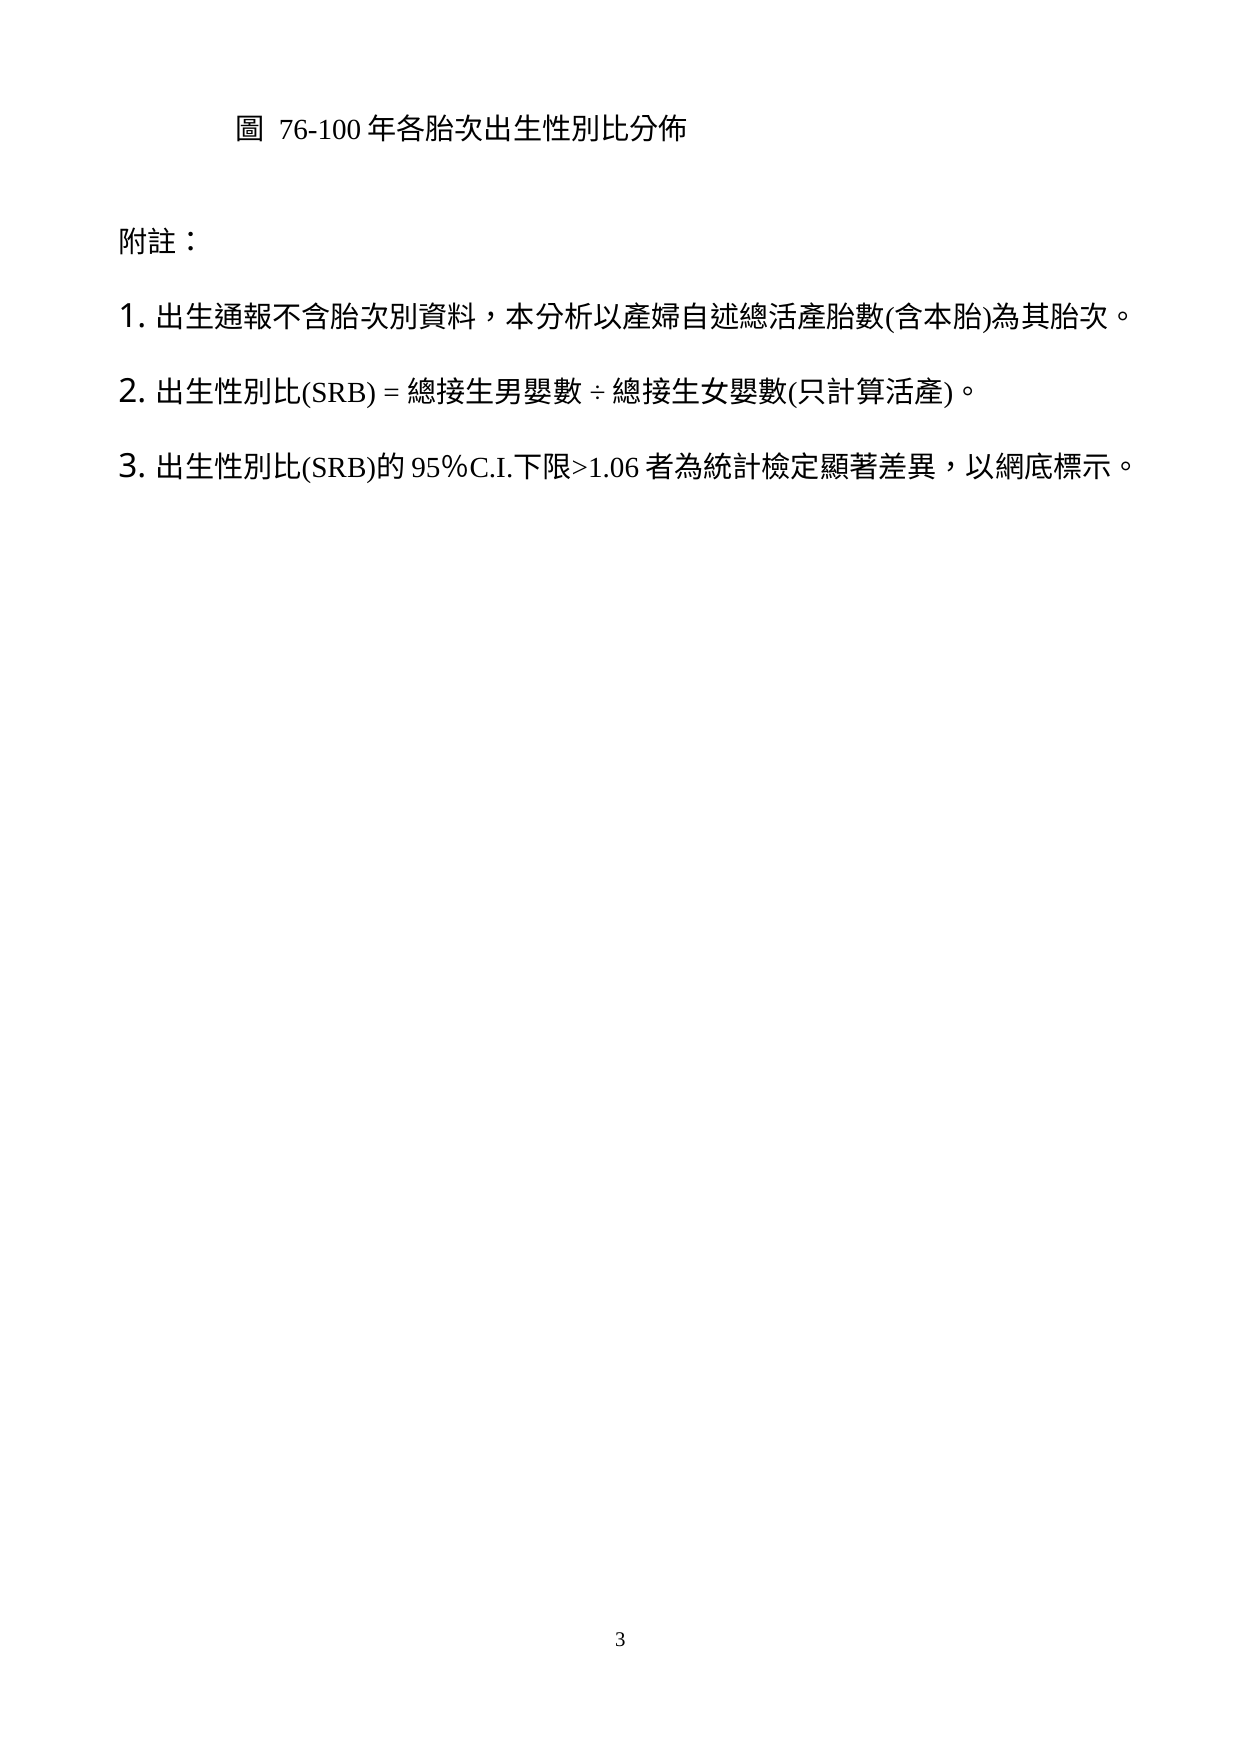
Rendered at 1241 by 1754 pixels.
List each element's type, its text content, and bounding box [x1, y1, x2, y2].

list 出生通報不含胎次別資料，本分析以產婦自述總活產胎數(含本胎)為其胎次。 [118, 277, 1122, 352]
list 出生性別比(SRB) = 總接生男嬰數 ÷ 總接生女嬰數(只計算活產)。 [118, 352, 1122, 427]
list 出生性別比(SRB)的95％C.I.下限>1.06者為統計檢定顯著差異，以網底標示。 [118, 427, 1122, 539]
text 附註： [118, 202, 1122, 277]
text 圖 76-100年各胎次出生性別比分佈 [118, 89, 1122, 164]
